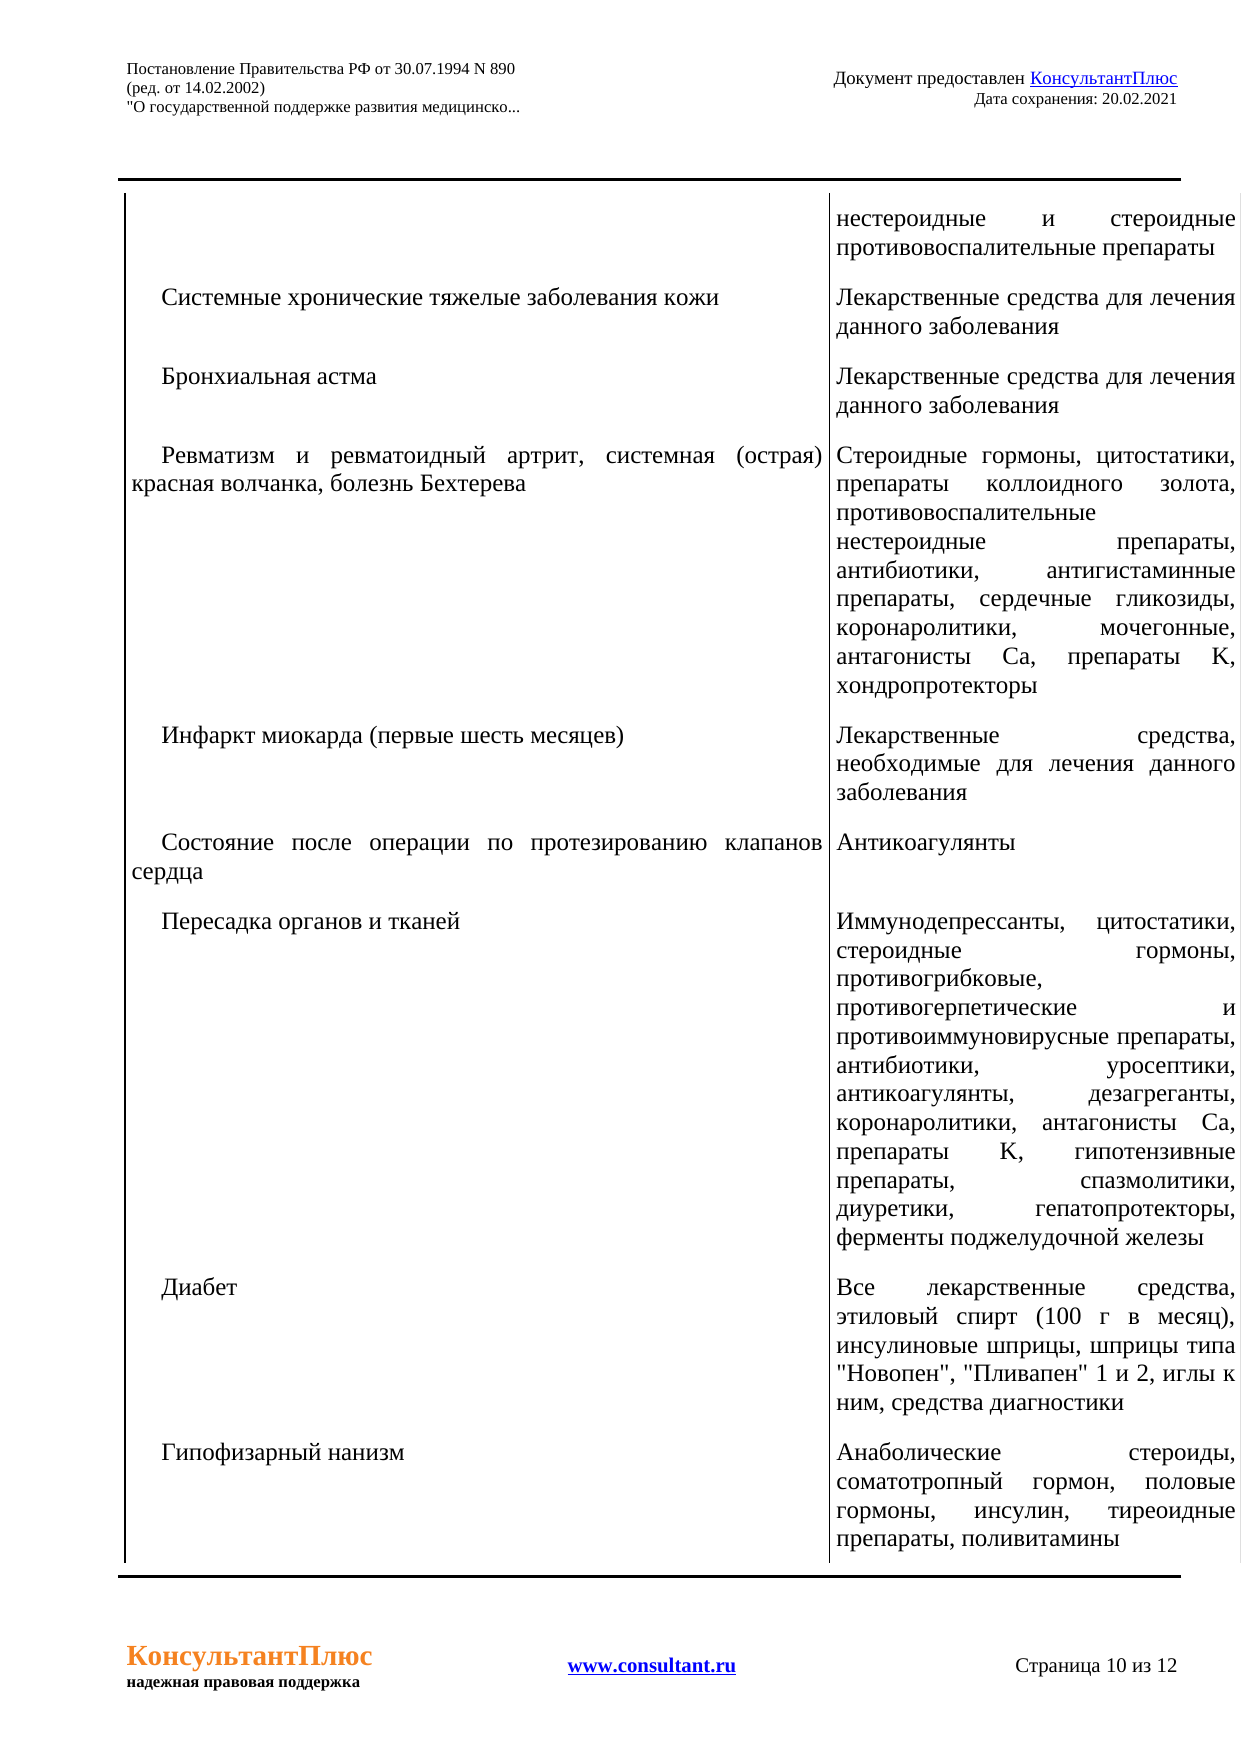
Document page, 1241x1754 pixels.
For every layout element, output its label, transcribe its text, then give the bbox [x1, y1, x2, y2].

table_cell Пересадка органов и тканей [126, 895, 829, 1262]
table_cell Лекарственные средства для лечения данного заболевания [830, 272, 1240, 350]
table_cell нестероидные и стероидные противовоспалительные препараты [830, 193, 1240, 272]
table_cell Гипофизарный нанизм [126, 1427, 829, 1563]
table_cell Ревматизм и ревматоидный артрит, системная (острая) красная волчанка, болезнь Бехтерева [126, 429, 829, 709]
table_cell Диабет [126, 1262, 829, 1427]
table_cell Лекарственные средства для лечения данного заболевания [830, 350, 1240, 429]
table_cell Системные хронические тяжелые заболевания кожи [126, 272, 829, 350]
table_cell Анаболические стероиды, соматотропный гормон, половые гормоны, инсулин, тиреоидные препараты, поливитамины [830, 1427, 1240, 1563]
table_cell Состояние после операции по протезированию клапанов сердца [126, 817, 829, 895]
table_cell Лекарственные средства, необходимые для лечения данного заболевания [830, 709, 1240, 817]
table_cell Стероидные гормоны, цитостатики, препараты коллоидного золота, противовоспалительные нестероидные препараты, антибиотики, антигистаминные препараты, сердечные гликозиды, коронаролитики, мочегонные, антагонисты Ca, препараты K, хондропротекторы [830, 429, 1240, 709]
table_cell Антикоагулянты [830, 817, 1240, 895]
table_cell Все лекарственные средства, этиловый спирт (100 г в месяц), инсулиновые шприцы, шприцы типа "Новопен", "Пливапен" 1 и 2, иглы к ним, средства диагностики [830, 1262, 1240, 1427]
table_cell [126, 193, 829, 272]
table_cell Бронхиальная астма [126, 350, 829, 429]
table_cell Инфаркт миокарда (первые шесть месяцев) [126, 709, 829, 817]
table_cell Иммунодепрессанты, цитостатики, стероидные гормоны, противогрибковые, противогерпетические и противоиммуновирусные препараты, антибиотики, уросептики, антикоагулянты, дезагреганты, коронаролитики, антагонисты Ca, препараты K, гипотензивные препараты, спазмолитики, диуретики, гепатопротекторы, ферменты поджелудочной железы [830, 895, 1240, 1262]
